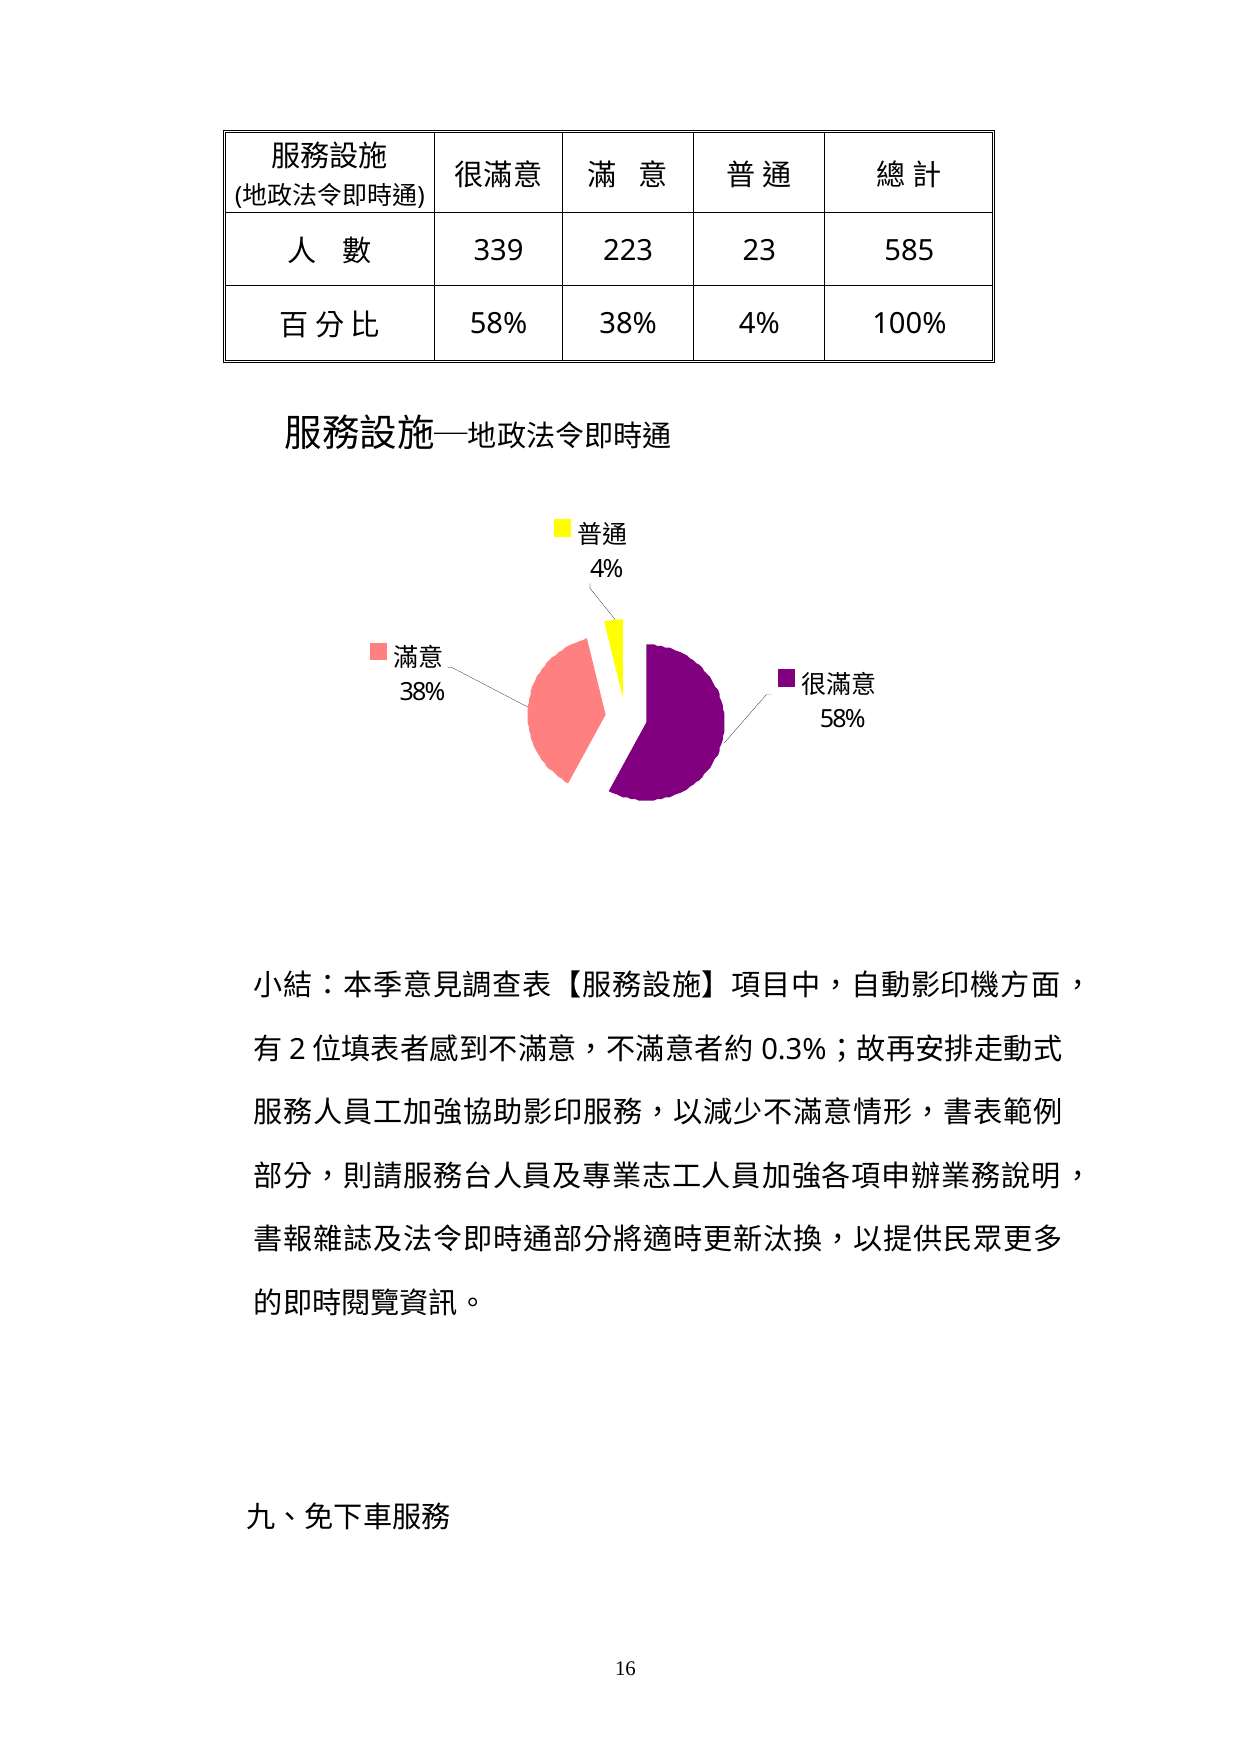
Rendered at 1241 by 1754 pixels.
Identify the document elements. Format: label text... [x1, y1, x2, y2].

table_cell 人 數 [226, 213, 434, 284]
table_cell 58% [435, 286, 562, 360]
text 小結：本季意見調查表【服務設施】項目中，自動影印機方面，有2位填表者感到不滿意，不滿意者約0.3%；故再安排走動式服務人員工加強協助影印服務，以減少不滿意情形，書表範例部分，則請服務台人員及專業志工人員加強各項申辦業務說明，書報雜誌及法令即時通部分將適時更新汰換，以提供民眾更多的即時閱覽資訊。 [254, 962, 1063, 1322]
table_header 普 通 [694, 133, 824, 212]
table_cell 百 分 比 [226, 286, 434, 360]
table_header 服務設施 (地政法令即時通) [226, 133, 434, 212]
table_cell 4% [694, 286, 824, 360]
table_cell 38% [563, 286, 693, 360]
table_header 總 計 [825, 133, 992, 212]
table_cell 23 [694, 213, 824, 284]
table_cell 100% [825, 286, 992, 360]
table_header 很滿意 [435, 133, 562, 212]
table_cell 585 [825, 213, 992, 284]
table_header 滿 意 [563, 133, 693, 212]
table_cell 223 [563, 213, 693, 284]
text 九、免下車服務 [246, 1494, 1063, 1536]
table_cell 339 [435, 213, 562, 284]
text 服務設施─地政法令即時通 [203, 403, 754, 452]
